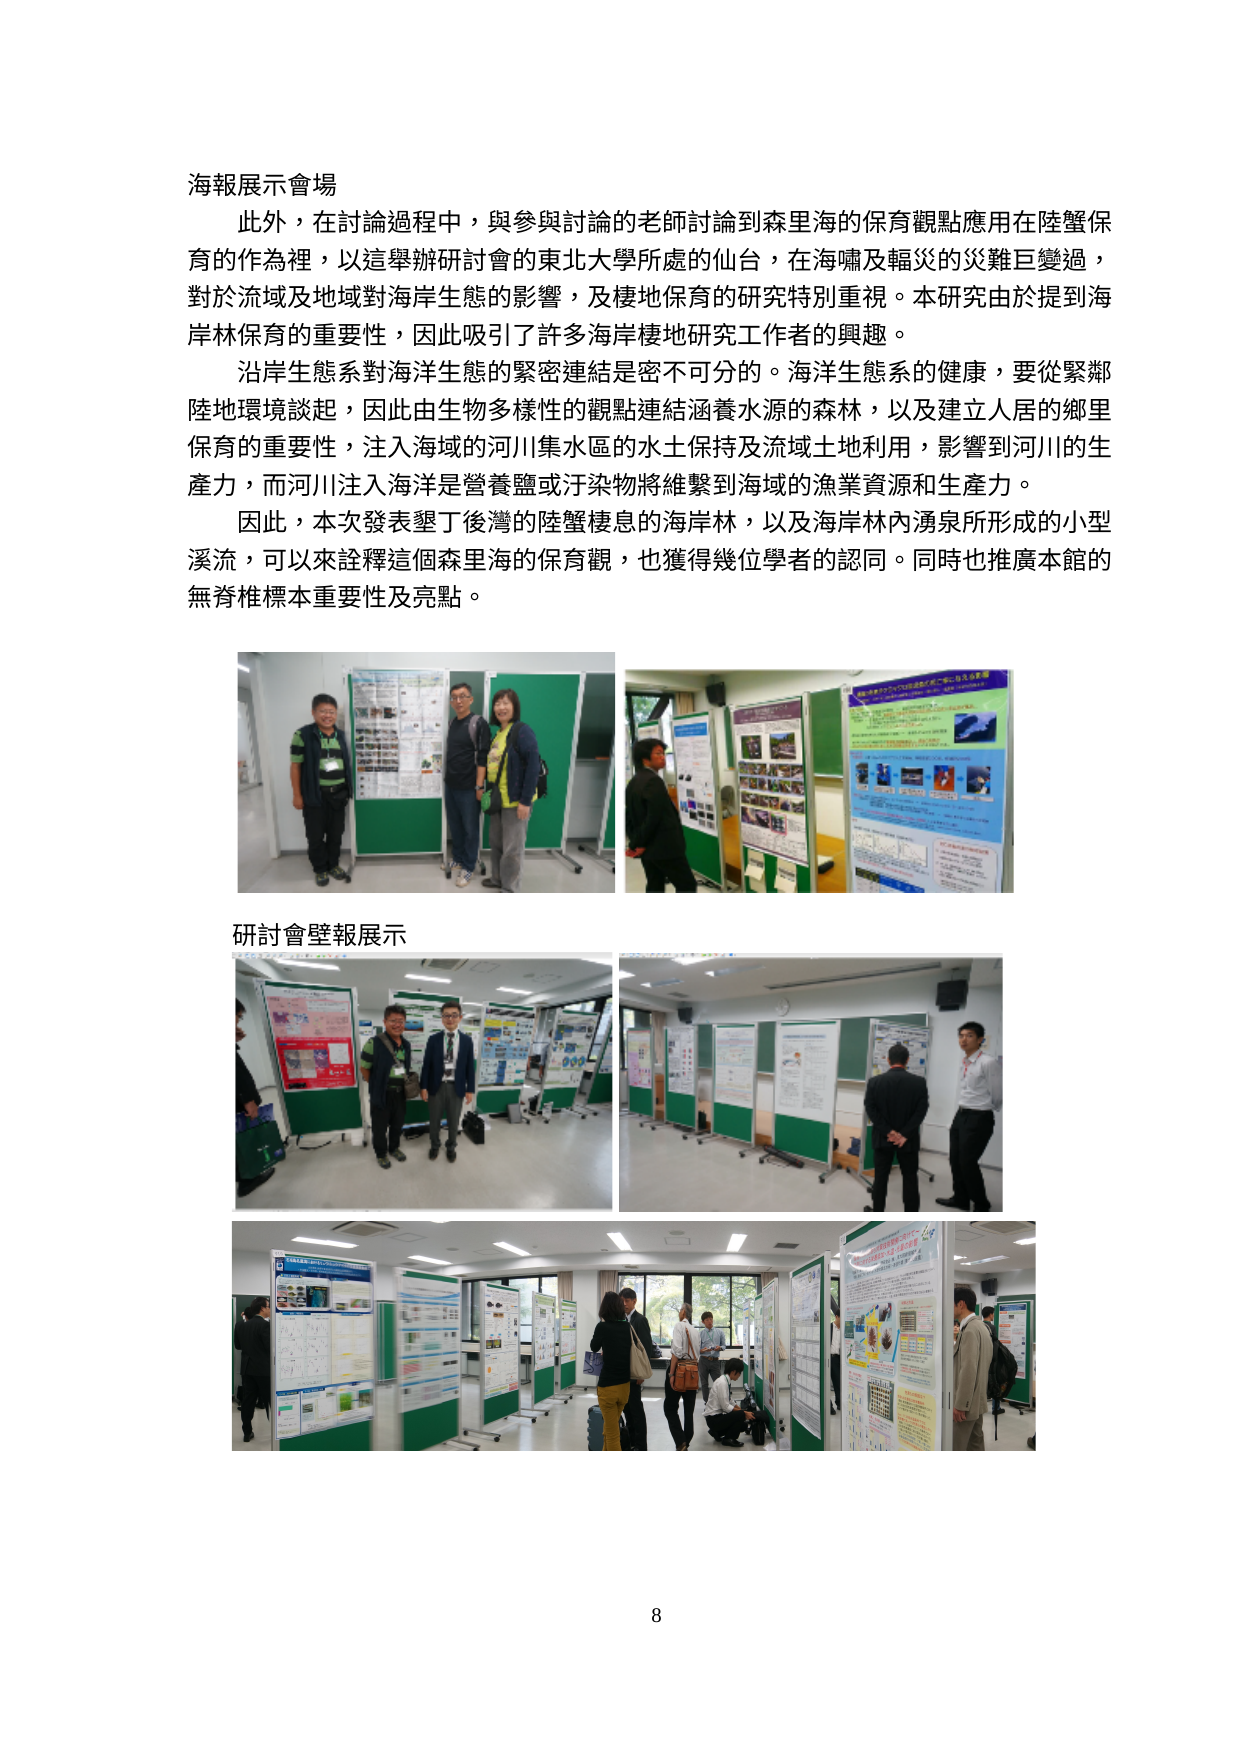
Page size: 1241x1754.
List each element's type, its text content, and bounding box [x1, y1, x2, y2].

picture [619, 953, 1003, 1212]
text 沿岸生態系對海洋生態的緊密連結是密不可分的。海洋生態系的健康，要從緊鄰陸地環境談起，因此由生物多樣性的觀點連結涵養水源的森林，以及建立人居的鄉里保育的重要性，注入海域的河川集水區的水土保持及流域土地利用，影響到河川的生產力，而河川注入海洋是營養鹽或汙染物將維繫到海域的漁業資源和生產力。 [187, 352, 1125, 502]
picture [231, 952, 613, 1212]
text 此外，在討論過程中，與參與討論的老師討論到森里海的保育觀點應用在陸蟹保育的作為裡，以這舉辦研討會的東北大學所處的仙台，在海嘯及輻災的災難巨變過，對於流域及地域對海岸生態的影響，及棲地保育的研究特別重視。本研究由於提到海岸林保育的重要性，因此吸引了許多海岸棲地研究工作者的興趣。 [187, 202, 1125, 352]
picture [237, 652, 616, 893]
text 因此，本次發表墾丁後灣的陸蟹棲息的海岸林，以及海岸林內湧泉所形成的小型溪流，可以來詮釋這個森里海的保育觀，也獲得幾位學者的認同。同時也推廣本館的無脊椎標本重要性及亮點。 [187, 502, 1125, 614]
text 海報展示會場 [187, 164, 1125, 202]
picture [621, 668, 1014, 893]
text 研討會壁報展示 [187, 914, 1125, 952]
